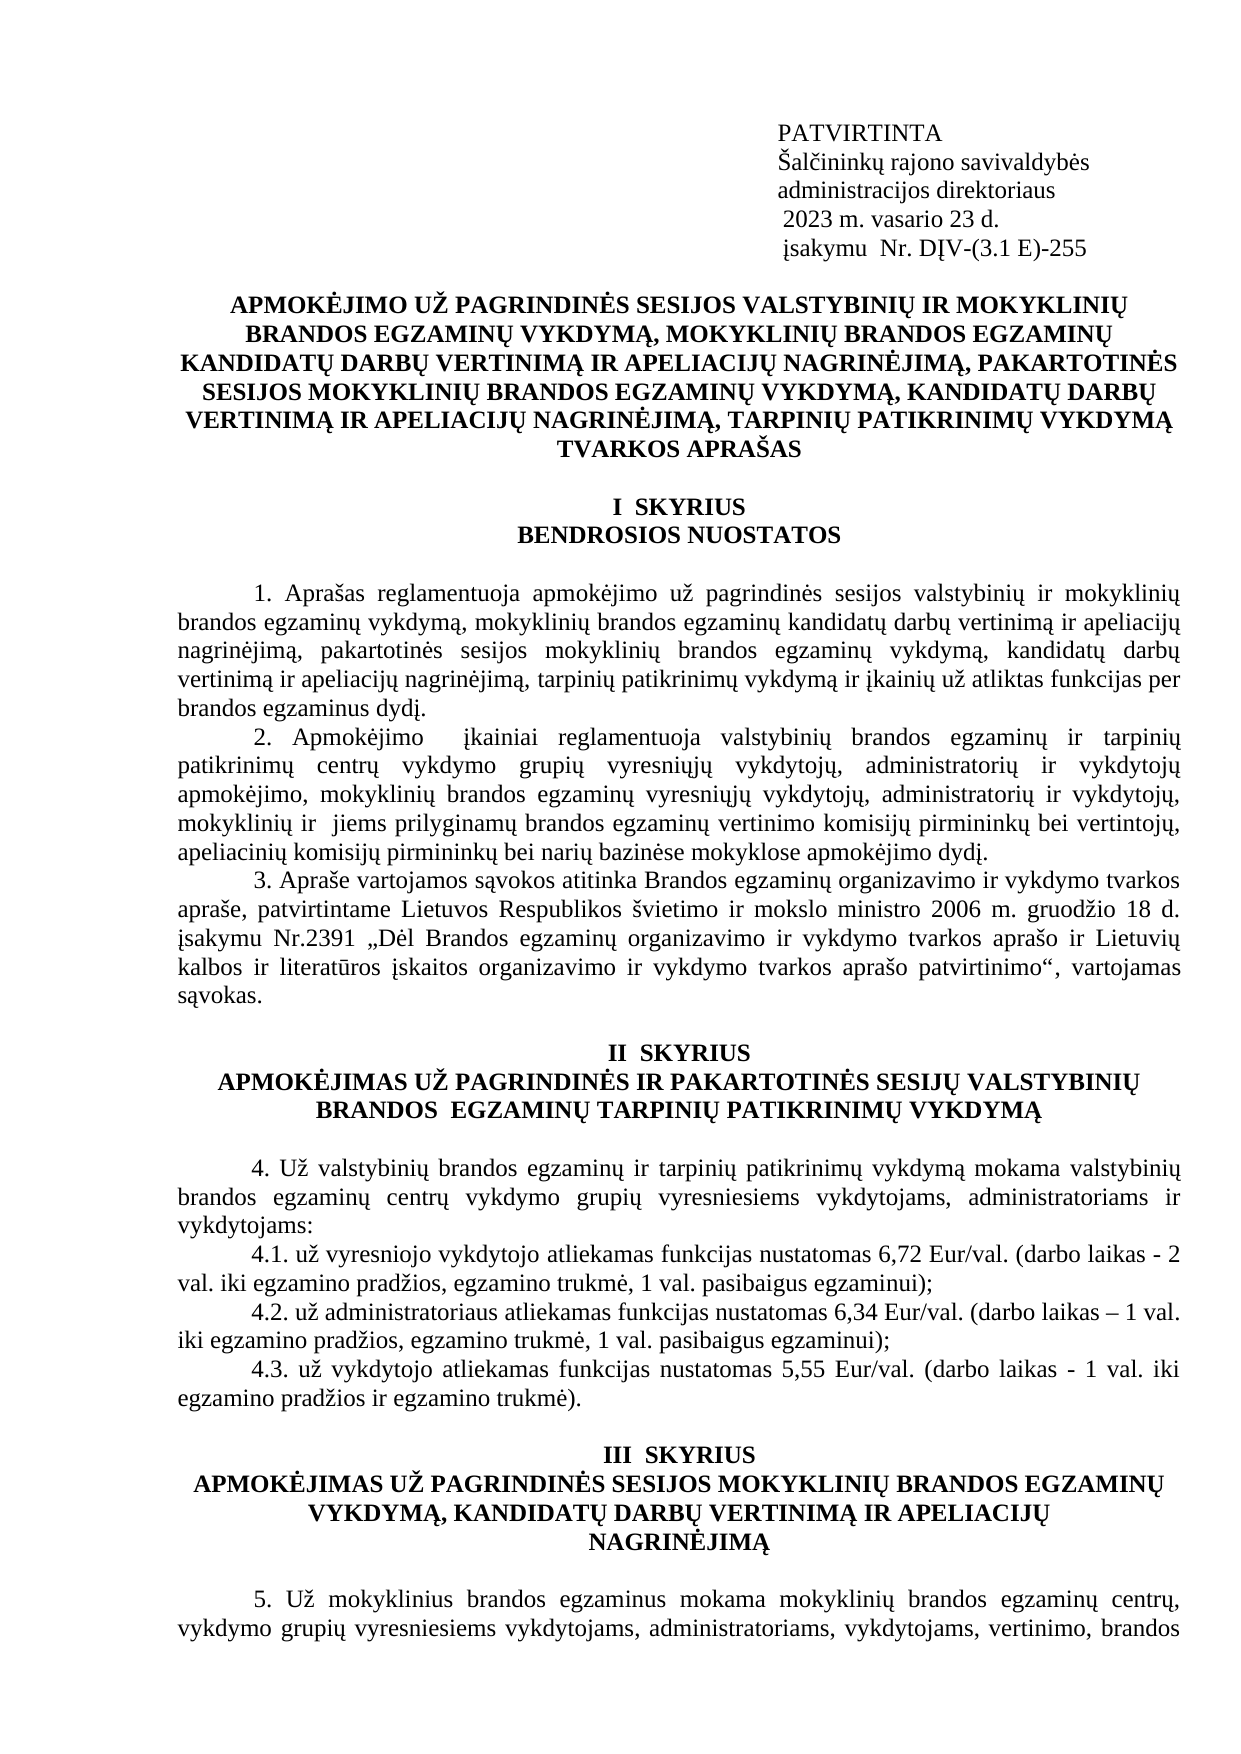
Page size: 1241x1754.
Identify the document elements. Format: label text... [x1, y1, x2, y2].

text 2. Apmokėjimo įkainiai reglamentuoja valstybinių brandos egzaminų ir tarpinių patikrinimų centrų vykdymo grupių vyresniųjų vykdytojų, administratorių ir vykdytojų apmokėjimo, mokyklinių brandos egzaminų vyresniųjų vykdytojų, administratorių ir vykdytojų, mokyklinių ir jiems prilyginamų brandos egzaminų vertinimo komisijų pirmininkų bei vertintojų, apeliacinių komisijų pirmininkų bei narių bazinėse mokyklose apmokėjimo dydį. [177, 722, 1181, 866]
text 2023 m. vasario 23 d. [177, 204, 1181, 233]
text I SKYRIUS [177, 492, 1181, 521]
text APMOKĖJIMAS UŽ PAGRINDINĖS IR PAKARTOTINĖS SESIJŲ VALSTYBINIŲ BRANDOS EGZAMINŲ TARPINIŲ PATIKRINIMŲ VYKDYMĄ [177, 1067, 1181, 1124]
text 4.1. už vyresniojo vykdytojo atliekamas funkcijas nustatomas 6,72 Eur/val. (darbo laikas - 2 val. iki egzamino pradžios, egzamino trukmė, 1 val. pasibaigus egzaminui); [177, 1239, 1181, 1297]
text 4.3. už vykdytojo atliekamas funkcijas nustatomas 5,55 Eur/val. (darbo laikas - 1 val. iki egzamino pradžios ir egzamino trukmė). [177, 1354, 1181, 1412]
text 4. Už valstybinių brandos egzaminų ir tarpinių patikrinimų vykdymą mokama valstybinių brandos egzaminų centrų vykdymo grupių vyresniesiems vykdytojams, administratoriams ir vykdytojams: [177, 1153, 1181, 1239]
text PATVIRTINTA [702, 118, 1181, 147]
text administracijos direktoriaus [777, 176, 1181, 204]
text 5. Už mokyklinius brandos egzaminus mokama mokyklinių brandos egzaminų centrų, vykdymo grupių vyresniesiems vykdytojams, administratoriams, vykdytojams, vertinimo, brandos [177, 1584, 1181, 1642]
text II SKYRIUS [177, 1038, 1181, 1067]
text 4.2. už administratoriaus atliekamas funkcijas nustatomas 6,34 Eur/val. (darbo laikas – 1 val. iki egzamino pradžios, egzamino trukmė, 1 val. pasibaigus egzaminui); [177, 1297, 1181, 1354]
text APMOKĖJIMAS UŽ PAGRINDINĖS SESIJOS MOKYKLINIŲ BRANDOS EGZAMINŲ VYKDYMĄ, KANDIDATŲ DARBŲ VERTINIMĄ IR APELIACIJŲ [177, 1469, 1181, 1527]
text APMOKĖJIMO UŽ PAGRINDINĖS SESIJOS VALSTYBINIŲ IR MOKYKLINIŲ BRANDOS EGZAMINŲ VYKDYMĄ, MOKYKLINIŲ BRANDOS EGZAMINŲ KANDIDATŲ DARBŲ VERTINIMĄ IR APELIACIJŲ NAGRINĖJIMĄ, PAKARTOTINĖS SESIJOS MOKYKLINIŲ BRANDOS EGZAMINŲ VYKDYMĄ, KANDIDATŲ DARBŲ VERTINIMĄ IR APELIACIJŲ NAGRINĖJIMĄ, TARPINIŲ PATIKRINIMŲ VYKDYMĄ TVARKOS APRAŠAS [177, 291, 1181, 463]
text III SKYRIUS [177, 1441, 1181, 1469]
text Šalčininkų rajono savivaldybės [777, 147, 1181, 176]
text įsakymu Nr. DĮV-(3.1 E)-255 [177, 233, 1181, 262]
text 1. Aprašas reglamentuoja apmokėjimo už pagrindinės sesijos valstybinių ir mokyklinių brandos egzaminų vykdymą, mokyklinių brandos egzaminų kandidatų darbų vertinimą ir apeliacijų nagrinėjimą, pakartotinės sesijos mokyklinių brandos egzaminų vykdymą, kandidatų darbų vertinimą ir apeliacijų nagrinėjimą, tarpinių patikrinimų vykdymą ir įkainių už atliktas funkcijas per brandos egzaminus dydį. [177, 578, 1181, 722]
text BENDROSIOS NUOSTATOS [177, 521, 1181, 549]
text NAGRINĖJIMĄ [177, 1527, 1181, 1556]
text 3. Apraše vartojamos sąvokos atitinka Brandos egzaminų organizavimo ir vykdymo tvarkos apraše, patvirtintame Lietuvos Respublikos švietimo ir mokslo ministro 2006 m. gruodžio 18 d. įsakymu Nr.2391 „Dėl Brandos egzaminų organizavimo ir vykdymo tvarkos aprašo ir Lietuvių kalbos ir literatūros įskaitos organizavimo ir vykdymo tvarkos aprašo patvirtinimo“, vartojamas sąvokas. [177, 866, 1181, 1009]
